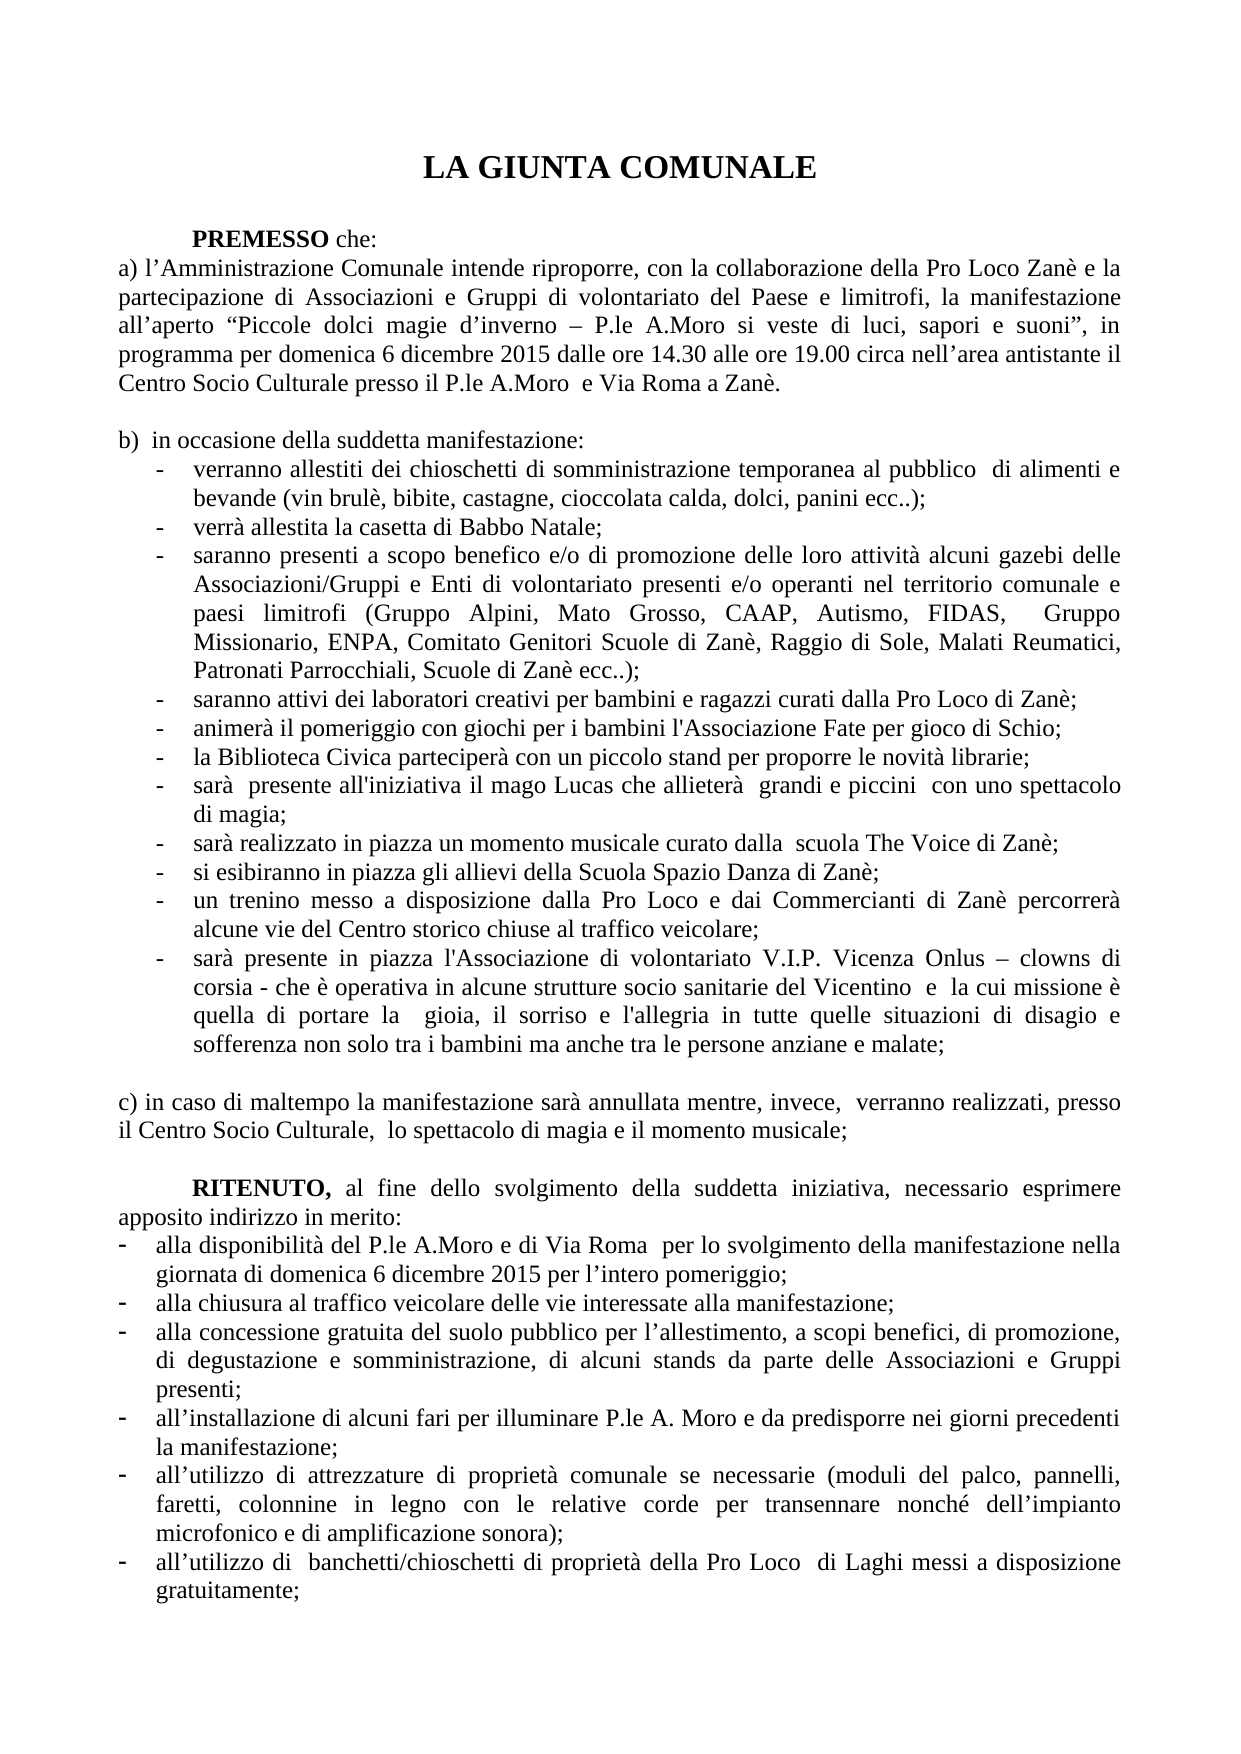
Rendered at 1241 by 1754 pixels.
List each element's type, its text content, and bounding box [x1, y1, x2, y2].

list verrà allestita la casetta di Babbo Natale; [156, 512, 1122, 541]
text PREMESSO che: [118, 224, 1122, 253]
list all’installazione di alcuni fari per illuminare P.le A. Moro e da predisporre nei giorni precedenti la manifestazione; [118, 1403, 1122, 1461]
list sarà presente in piazza l'Associazione di volontariato V.I.P. Vicenza Onlus – clowns di corsia - che è operativa in alcune strutture socio sanitarie del Vicentino e la cui missione è quella di portare la gioia, il sorriso e l'allegria in tutte quelle situazioni di disagio e sofferenza non solo tra i bambini ma anche tra le persone anziane e malate; [156, 943, 1122, 1058]
list alla chiusura al traffico veicolare delle vie interessate alla manifestazione; [118, 1288, 1122, 1317]
list saranno presenti a scopo benefico e/o di promozione delle loro attività alcuni gazebi delle Associazioni/Gruppi e Enti di volontariato presenti e/o operanti nel territorio comunale e paesi limitrofi (Gruppo Alpini, Mato Grosso, CAAP, Autismo, FIDAS, Gruppo Missionario, ENPA, Comitato Genitori Scuole di Zanè, Raggio di Sole, Malati Reumatici, Patronati Parrocchiali, Scuole di Zanè ecc..); [156, 541, 1122, 684]
list sarà presente all'iniziativa il mago Lucas che allieterà grandi e piccini con uno spettacolo di magia; [156, 771, 1122, 828]
list saranno attivi dei laboratori creativi per bambini e ragazzi curati dalla Pro Loco di Zanè; [156, 684, 1122, 713]
text RITENUTO, al fine dello svolgimento della suddetta iniziativa, necessario esprimere apposito indirizzo in merito: [118, 1173, 1122, 1231]
list si esibiranno in piazza gli allievi della Scuola Spazio Danza di Zanè; [156, 857, 1122, 886]
list verranno allestiti dei chioschetti di somministrazione temporanea al pubblico di alimenti e bevande (vin brulè, bibite, castagne, cioccolata calda, dolci, panini ecc..); [156, 454, 1122, 512]
list alla concessione gratuita del suolo pubblico per l’allestimento, a scopi benefici, di promozione, di degustazione e somministrazione, di alcuni stands da parte delle Associazioni e Gruppi presenti; [118, 1317, 1122, 1403]
list all’utilizzo di attrezzature di proprietà comunale se necessarie (moduli del palco, pannelli, faretti, colonnine in legno con le relative corde per transennare nonché dell’impianto microfonico e di amplificazione sonora); [118, 1461, 1122, 1547]
title LA GIUNTA COMUNALE [118, 148, 1122, 186]
text a) l’Amministrazione Comunale intende riproporre, con la collaborazione della Pro Loco Zanè e la partecipazione di Associazioni e Gruppi di volontariato del Paese e limitrofi, la manifestazione all’aperto “Piccole dolci magie d’inverno – P.le A.Moro si veste di luci, sapori e suoni”, in programma per domenica 6 dicembre 2015 dalle ore 14.30 alle ore 19.00 circa nell’area antistante il Centro Socio Culturale presso il P.le A.Moro e Via Roma a Zanè. [118, 253, 1122, 397]
list animerà il pomeriggio con giochi per i bambini l'Associazione Fate per gioco di Schio; [156, 713, 1122, 742]
text b) in occasione della suddetta manifestazione: [118, 426, 1122, 454]
list alla disponibilità del P.le A.Moro e di Via Roma per lo svolgimento della manifestazione nella giornata di domenica 6 dicembre 2015 per l’intero pomeriggio; [118, 1231, 1122, 1288]
list sarà realizzato in piazza un momento musicale curato dalla scuola The Voice di Zanè; [156, 828, 1122, 857]
list all’utilizzo di banchetti/chioschetti di proprietà della Pro Loco di Laghi messi a disposizione gratuitamente; [118, 1547, 1122, 1604]
list un trenino messo a disposizione dalla Pro Loco e dai Commercianti di Zanè percorrerà alcune vie del Centro storico chiuse al traffico veicolare; [156, 886, 1122, 943]
text c) in caso di maltempo la manifestazione sarà annullata mentre, invece, verranno realizzati, presso il Centro Socio Culturale, lo spettacolo di magia e il momento musicale; [118, 1087, 1122, 1144]
list la Biblioteca Civica parteciperà con un piccolo stand per proporre le novità librarie; [156, 742, 1122, 771]
